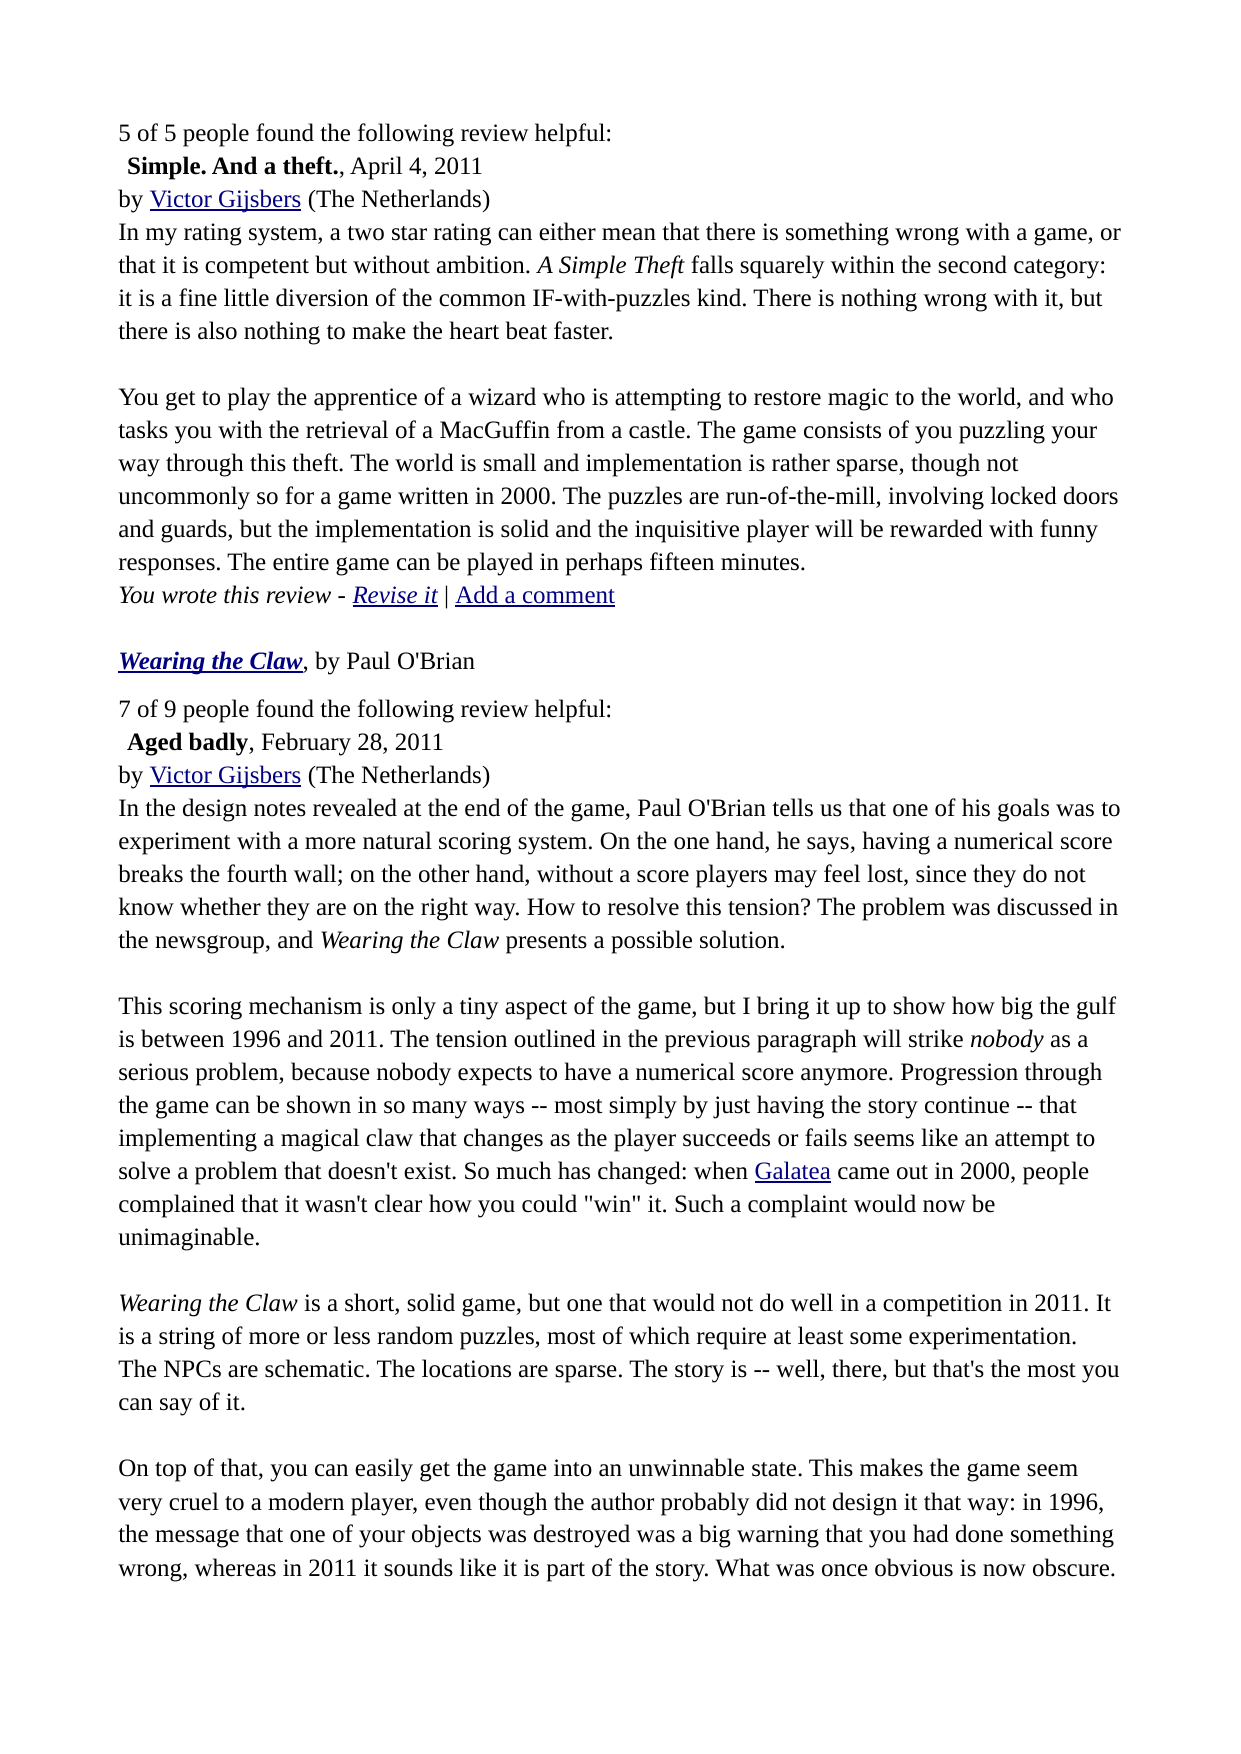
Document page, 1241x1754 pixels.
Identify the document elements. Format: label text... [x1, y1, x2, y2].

text Simple. And a theft., April 4, 2011 [118, 151, 1122, 180]
text Wearing the Claw, by Paul O'Brian [118, 646, 1122, 675]
text In the design notes revealed at the end of the game, Paul O'Brian tells us that one of his goals was to experiment with a more natural scoring system. On the one hand, he says, having a numerical score breaks the fourth wall; on the other hand, without a score players may feel lost, since they do not know whether they are on the right way. How to resolve this tension? The problem was discussed in the newsgroup, and Wearing the Claw presents a possible solution. This scoring mechanism is only a tiny aspect of the game, but I bring it up to show how big the gulf is between 1996 and 2011. The tension outlined in the previous paragraph will strike nobody as a serious problem, because nobody expects to have a numerical score anymore. Progression through the game can be shown in so many ways -- most simply by just having the story continue -- that implementing a magical claw that changes as the player succeeds or fails seems like an attempt to solve a problem that doesn't exist. So much has changed: when Galatea came out in 2000, people complained that it wasn't clear how you could "win" it. Such a complaint would now be unimaginable. Wearing the Claw is a short, solid game, but one that would not do well in a competition in 2011. It is a string of more or less random puzzles, most of which require at least some experimentation. The NPCs are schematic. The locations are sparse. The story is -- well, there, but that's the most you can say of it. On top of that, you can easily get the game into an unwinnable state. This makes the game seem very cruel to a modern player, even though the author probably did not design it that way: in 1996, the message that one of your objects was destroyed was a big warning that you had done something wrong, whereas in 2011 it sounds like it is part of the story. What was once obvious is now obscure. [118, 793, 1122, 1614]
text 7 of 9 people found the following review helpful: [118, 694, 1122, 723]
text 5 of 5 people found the following review helpful: [118, 118, 1122, 147]
text by Victor Gijsbers (The Netherlands) [118, 184, 1122, 213]
text In my rating system, a two star rating can either mean that there is something wrong with a game, or that it is competent but without ambition. A Simple Theft falls squarely within the second category: it is a fine little diversion of the common IF-with-puzzles kind. There is nothing wrong with it, but there is also nothing to make the heart beat faster. You get to play the apprentice of a wizard who is attempting to restore magic to the world, and who tasks you with the retrieval of a MacGuffin from a castle. The game consists of you puzzling your way through this theft. The world is small and implementation is rather sparse, though not uncommonly so for a game written in 2000. The puzzles are run-of-the-mill, involving locked doors and guards, but the implementation is solid and the inquisitive player will be rewarded with funny responses. The entire game can be played in perhaps fifteen minutes. [118, 217, 1122, 576]
text Aged badly, February 28, 2011 [118, 727, 1122, 756]
text by Victor Gijsbers (The Netherlands) [118, 760, 1122, 789]
text You wrote this review - Revise it | Add a comment [118, 580, 1122, 609]
